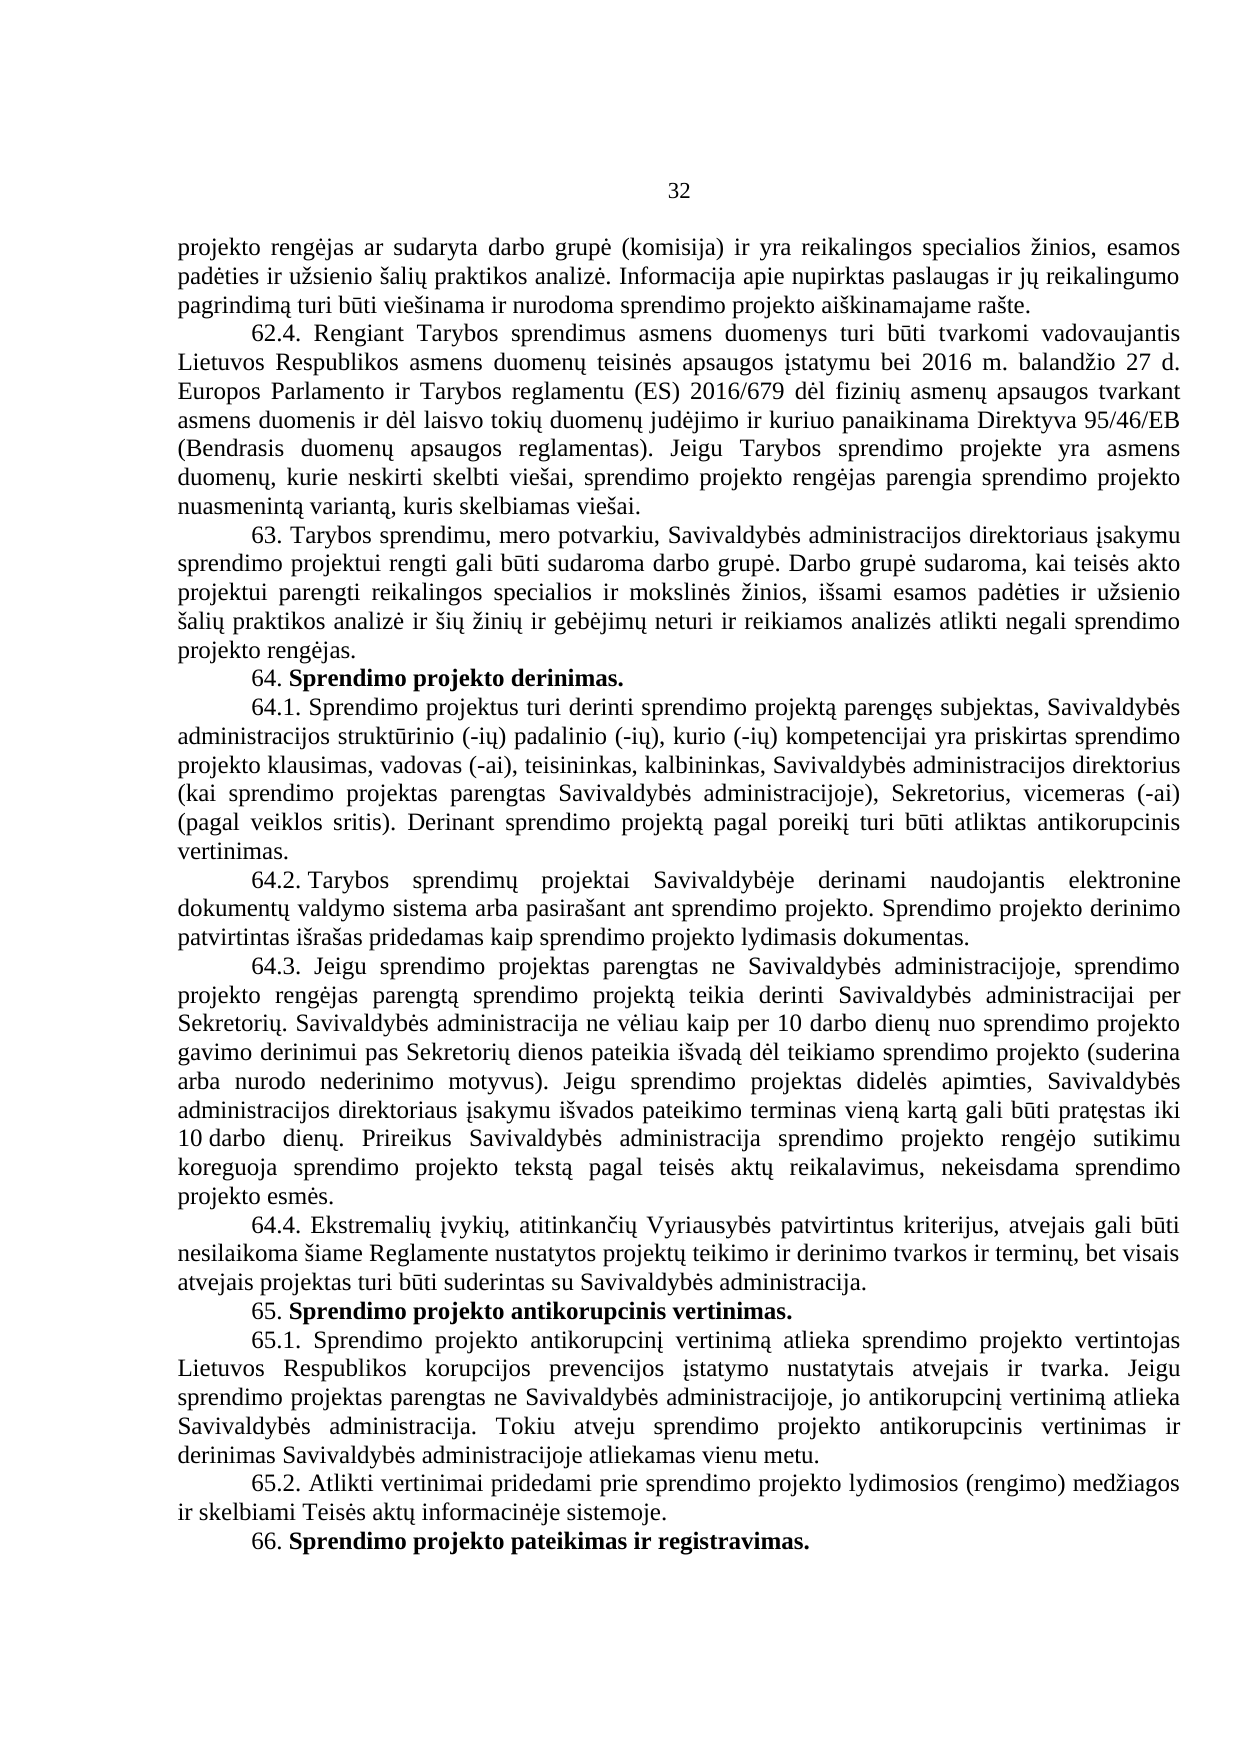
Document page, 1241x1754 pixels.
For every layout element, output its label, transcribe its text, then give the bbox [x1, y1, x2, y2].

text 62.4. Rengiant Tarybos sprendimus asmens duomenys turi būti tvarkomi vadovaujantis Lietuvos Respublikos asmens duomenų teisinės apsaugos įstatymu bei 2016 m. balandžio 27 d. Europos Parlamento ir Tarybos reglamentu (ES) 2016/679 dėl fizinių asmenų apsaugos tvarkant asmens duomenis ir dėl laisvo tokių duomenų judėjimo ir kuriuo panaikinama Direktyva 95/46/EB (Bendrasis duomenų apsaugos reglamentas). Jeigu Tarybos sprendimo projekte yra asmens duomenų, kurie neskirti skelbti viešai, sprendimo projekto rengėjas parengia sprendimo projekto nuasmenintą variantą, kuris skelbiamas viešai. [177, 318, 1181, 520]
text 64.4. Ekstremalių įvykių, atitinkančių Vyriausybės patvirtintus kriterijus, atvejais gali būti nesilaikoma šiame Reglamente nustatytos projektų teikimo ir derinimo tvarkos ir terminų, bet visais atvejais projektas turi būti suderintas su Savivaldybės administracija. [177, 1210, 1181, 1296]
text 65.2. Atlikti vertinimai pridedami prie sprendimo projekto lydimosios (rengimo) medžiagos ir skelbiami Teisės aktų informacinėje sistemoje. [177, 1468, 1181, 1526]
text 64.1. Sprendimo projektus turi derinti sprendimo projektą parengęs subjektas, Savivaldybės administracijos struktūrinio (-ių) padalinio (-ių), kurio (-ių) kompetencijai yra priskirtas sprendimo projekto klausimas, vadovas (-ai), teisininkas, kalbininkas, Savivaldybės administracijos direktorius (kai sprendimo projektas parengtas Savivaldybės administracijoje), Sekretorius, vicemeras (-ai) (pagal veiklos sritis). Derinant sprendimo projektą pagal poreikį turi būti atliktas antikorupcinis vertinimas. [177, 692, 1181, 865]
text 66. Sprendimo projekto pateikimas ir registravimas. [177, 1526, 1181, 1555]
text 64. Sprendimo projekto derinimas. [177, 663, 1181, 692]
text 65. Sprendimo projekto antikorupcinis vertinimas. [177, 1296, 1181, 1325]
text 63. Tarybos sprendimu, mero potvarkiu, Savivaldybės administracijos direktoriaus įsakymu sprendimo projektui rengti gali būti sudaroma darbo grupė. Darbo grupė sudaroma, kai teisės akto projektui parengti reikalingos specialios ir mokslinės žinios, išsami esamos padėties ir užsienio šalių praktikos analizė ir šių žinių ir gebėjimų neturi ir reikiamos analizės atlikti negali sprendimo projekto rengėjas. [177, 520, 1181, 663]
text 64.3. Jeigu sprendimo projektas parengtas ne Savivaldybės administracijoje, sprendimo projekto rengėjas parengtą sprendimo projektą teikia derinti Savivaldybės administracijai per Sekretorių. Savivaldybės administracija ne vėliau kaip per 10 darbo dienų nuo sprendimo projekto gavimo derinimui pas Sekretorių dienos pateikia išvadą dėl teikiamo sprendimo projekto (suderina arba nurodo nederinimo motyvus). Jeigu sprendimo projektas didelės apimties, Savivaldybės administracijos direktoriaus įsakymu išvados pateikimo terminas vieną kartą gali būti pratęstas iki 10 darbo dienų. Prireikus Savivaldybės administracija sprendimo projekto rengėjo sutikimu koreguoja sprendimo projekto tekstą pagal teisės aktų reikalavimus, nekeisdama sprendimo projekto esmės. [177, 951, 1181, 1210]
text 64.2. Tarybos sprendimų projektai Savivaldybėje derinami naudojantis elektronine dokumentų valdymo sistema arba pasirašant ant sprendimo projekto. Sprendimo projekto derinimo patvirtintas išrašas pridedamas kaip sprendimo projekto lydimasis dokumentas. [177, 865, 1181, 951]
text projekto rengėjas ar sudaryta darbo grupė (komisija) ir yra reikalingos specialios žinios, esamos padėties ir užsienio šalių praktikos analizė. Informacija apie nupirktas paslaugas ir jų reikalingumo pagrindimą turi būti viešinama ir nurodoma sprendimo projekto aiškinamajame rašte. [177, 232, 1181, 318]
text 65.1. Sprendimo projekto antikorupcinį vertinimą atlieka sprendimo projekto vertintojas Lietuvos Respublikos korupcijos prevencijos įstatymo nustatytais atvejais ir tvarka. Jeigu sprendimo projektas parengtas ne Savivaldybės administracijoje, jo antikorupcinį vertinimą atlieka Savivaldybės administracija. Tokiu atveju sprendimo projekto antikorupcinis vertinimas ir derinimas Savivaldybės administracijoje atliekamas vienu metu. [177, 1325, 1181, 1468]
